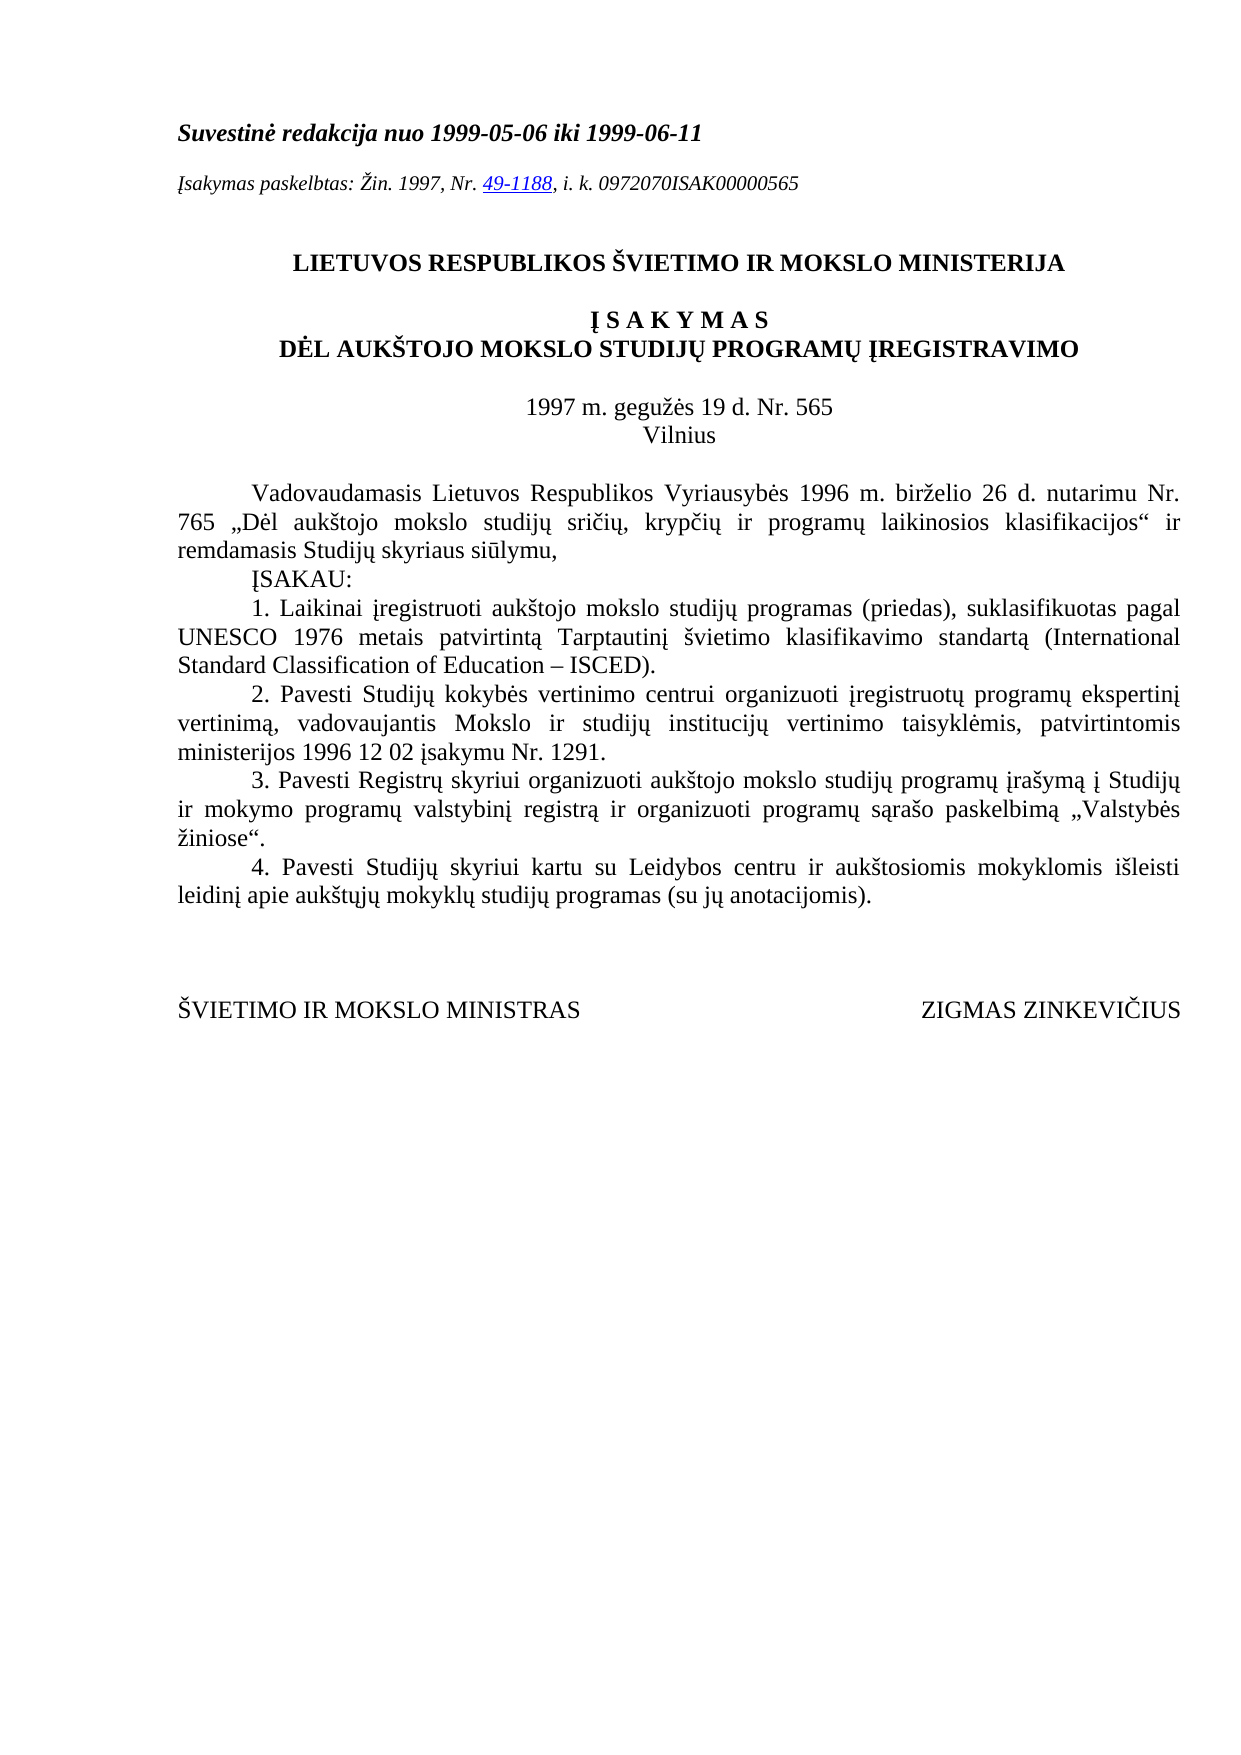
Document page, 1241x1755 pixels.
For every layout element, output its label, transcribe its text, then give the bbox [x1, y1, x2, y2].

text Vilnius [177, 420, 1181, 449]
text DĖL AUKŠTOJO MOKSLO STUDIJŲ PROGRAMŲ ĮREGISTRAVIMO [177, 334, 1181, 363]
text Suvestinė redakcija nuo 1999-05-06 iki 1999-06-11 [177, 118, 1181, 147]
text 2. Pavesti Studijų kokybės vertinimo centrui organizuoti įregistruotų programų ekspertinį vertinimą, vadovaujantis Mokslo ir studijų institucijų vertinimo taisyklėmis, patvirtintomis ministerijos 1996 12 02 įsakymu Nr. 1291. [177, 679, 1181, 765]
text ŠVIETIMO IR MOKSLO Ministras Zigmas Zinkevičius [177, 995, 1181, 1024]
text 3. Pavesti Registrų skyriui organizuoti aukštojo mokslo studijų programų įrašymą į Studijų ir mokymo programų valstybinį registrą ir organizuoti programų sąrašo paskelbimą „Valstybės žiniose“. [177, 765, 1181, 852]
text ĮSAKAU: [177, 564, 1181, 593]
text Į S A K Y M A S [177, 305, 1181, 334]
text LIETUVOS RESPUBLIKOS ŠVIETIMO IR MOKSLO MINISTERIJA [177, 248, 1181, 277]
text Vadovaudamasis Lietuvos Respublikos Vyriausybės 1996 m. birželio 26 d. nutarimu Nr. 765 „Dėl aukštojo mokslo studijų sričių, krypčių ir programų laikinosios klasifikacijos“ ir remdamasis Studijų skyriaus siūlymu, [177, 478, 1181, 564]
text 1997 m. gegužės 19 d. Nr. 565 [177, 392, 1181, 420]
text 4. Pavesti Studijų skyriui kartu su Leidybos centru ir aukštosiomis mokyklomis išleisti leidinį apie aukštųjų mokyklų studijų programas (su jų anotacijomis). [177, 852, 1181, 909]
text 1. Laikinai įregistruoti aukštojo mokslo studijų programas (priedas), suklasifikuotas pagal UNESCO 1976 metais patvirtintą Tarptautinį švietimo klasifikavimo standartą (International Standard Classification of Education – ISCED). [177, 593, 1181, 679]
text Įsakymas paskelbtas: Žin. 1997, Nr. 49-1188, i. k. 0972070ISAK00000565 [177, 171, 1181, 195]
